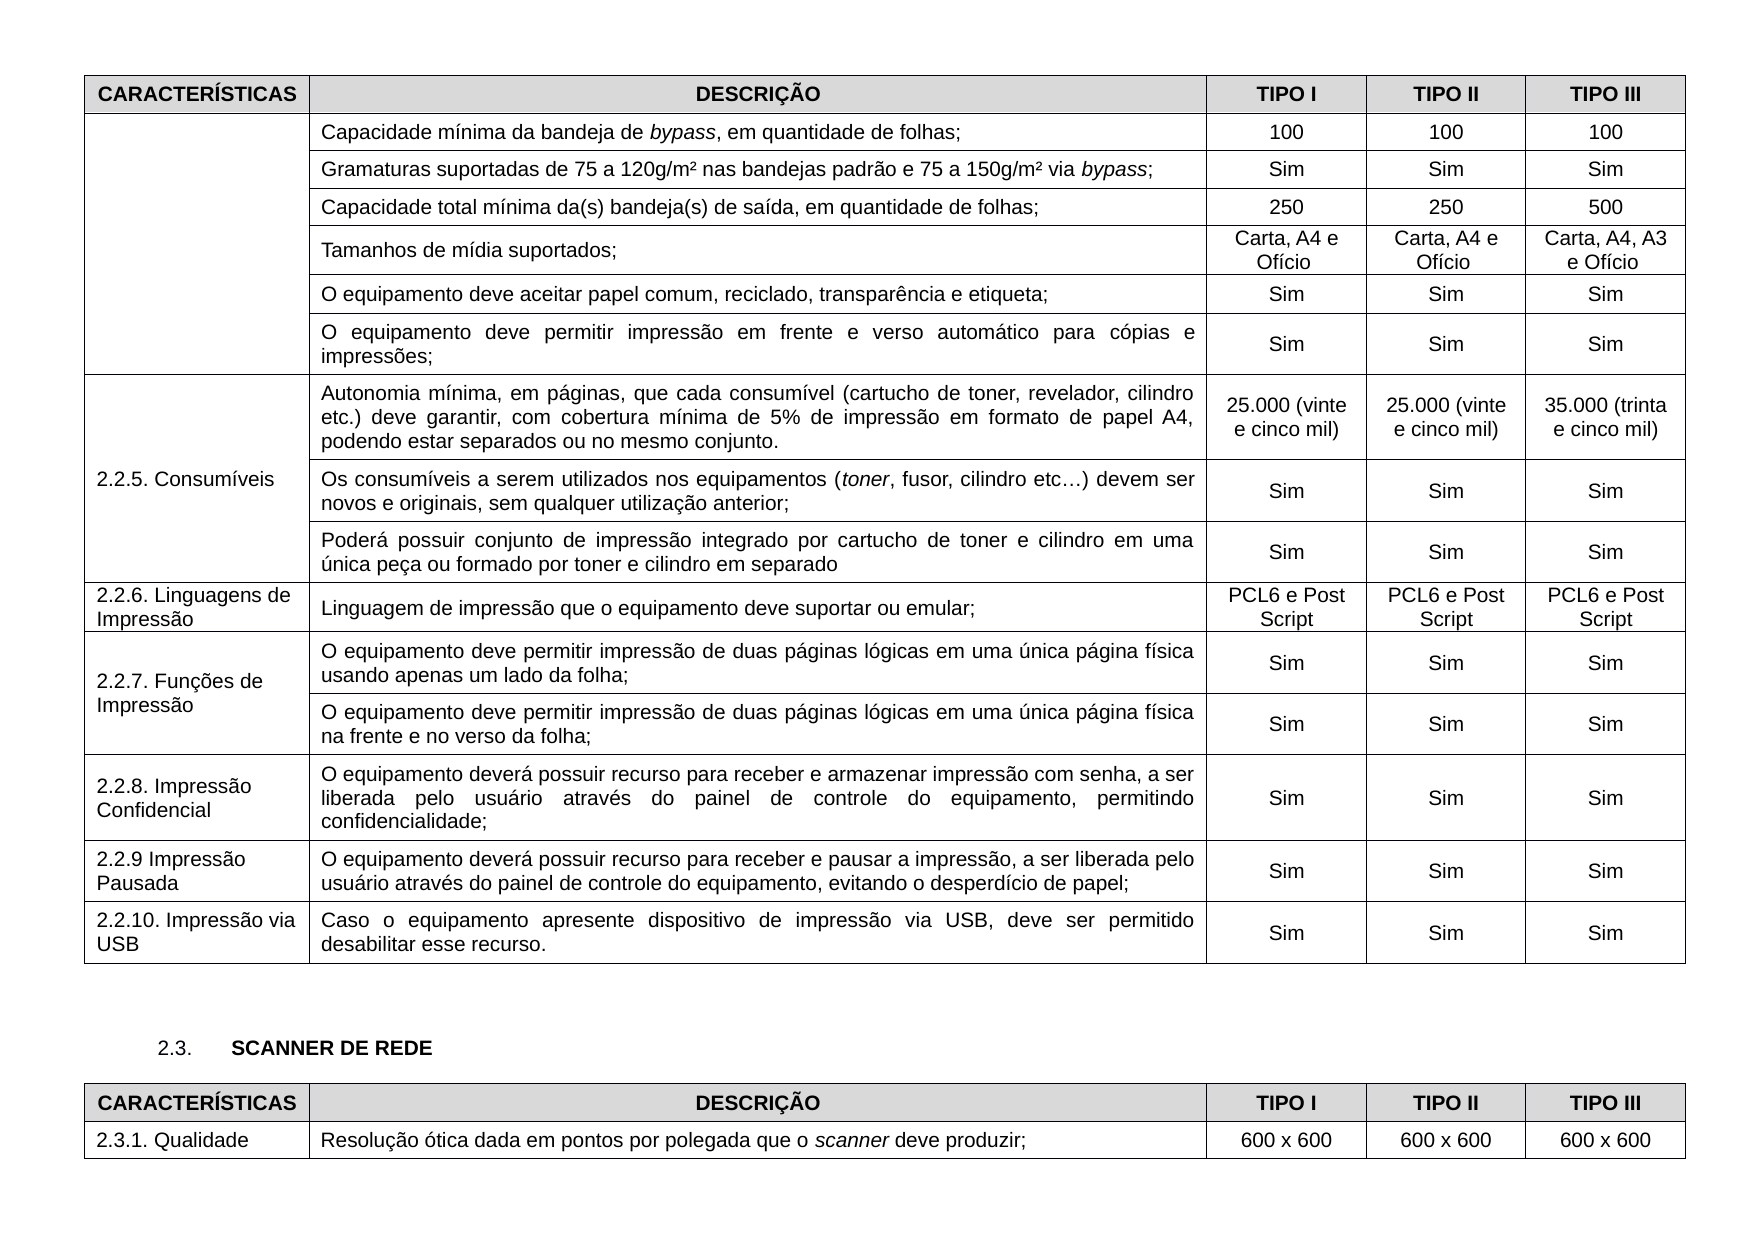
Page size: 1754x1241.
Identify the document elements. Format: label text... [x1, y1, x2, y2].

table_header TIPO I [1207, 76, 1366, 112]
table_cell Sim [1207, 755, 1366, 839]
table_cell Sim [1367, 902, 1525, 962]
table_cell PCL6 e Post Script [1207, 583, 1366, 631]
table_cell 2.2.7. Funções de Impressão [85, 632, 309, 754]
table_cell Sim [1207, 275, 1366, 312]
table_cell Sim [1207, 314, 1366, 374]
table_cell PCL6 e Post Script [1367, 583, 1525, 631]
table_cell 2.2.6. Linguagens de Impressão [85, 583, 309, 631]
table_cell Sim [1526, 694, 1685, 754]
table_cell 100 [1207, 114, 1366, 150]
table_cell O equipamento deve permitir impressão de duas páginas lógicas em uma única página física usando apenas um lado da folha; [310, 632, 1206, 693]
table_cell Sim [1367, 841, 1525, 901]
table_cell Sim [1367, 314, 1525, 374]
table_header CARACTERÍSTICAS [85, 76, 309, 112]
table_cell 2.2.5. Consumíveis [85, 375, 309, 582]
table_cell Sim [1367, 632, 1525, 693]
table_cell [85, 114, 309, 374]
table_cell Sim [1207, 632, 1366, 693]
table_cell Tamanhos de mídia suportados; [310, 226, 1206, 274]
table_cell Sim [1526, 841, 1685, 901]
table_cell Sim [1207, 841, 1366, 901]
table_cell Sim [1367, 694, 1525, 754]
table_cell Capacidade total mínima da(s) bandeja(s) de saída, em quantidade de folhas; [310, 189, 1206, 225]
table_cell O equipamento deverá possuir recurso para receber e pausar a impressão, a ser liberada pelo usuário através do painel de controle do equipamento, evitando o desperdício de papel; [310, 841, 1206, 901]
table_cell O equipamento deverá possuir recurso para receber e armazenar impressão com senha, a ser liberada pelo usuário através do painel de controle do equipamento, permitindo confidencialidade; [310, 755, 1206, 839]
table_cell Sim [1207, 694, 1366, 754]
table_cell PCL6 e Post Script [1526, 583, 1685, 631]
table_cell O equipamento deve permitir impressão em frente e verso automático para cópias e impressões; [310, 314, 1206, 374]
table_cell 2.2.9 Impressão Pausada [85, 841, 309, 901]
table_cell 600 x 600 [1367, 1122, 1525, 1158]
table_header CARACTERÍSTICAS [85, 1084, 309, 1121]
table_cell 2.2.8. Impressão Confidencial [85, 755, 309, 839]
table_cell Os consumíveis a serem utilizados nos equipamentos (toner, fusor, cilindro etc…) devem ser novos e originais, sem qualquer utilização anterior; [310, 460, 1206, 521]
table_cell 500 [1526, 189, 1685, 225]
table_cell 2.3.1. Qualidade [85, 1122, 309, 1158]
table_header TIPO III [1526, 1084, 1685, 1121]
table_cell Sim [1526, 522, 1685, 582]
table_cell Poderá possuir conjunto de impressão integrado por cartucho de toner e cilindro em uma única peça ou formado por toner e cilindro em separado [310, 522, 1206, 582]
table_cell Sim [1526, 275, 1685, 312]
table_cell O equipamento deve permitir impressão de duas páginas lógicas em uma única página física na frente e no verso da folha; [310, 694, 1206, 754]
table_cell Sim [1526, 902, 1685, 962]
table_cell 25.000 (vinte e cinco mil) [1367, 375, 1525, 459]
table_cell Sim [1526, 755, 1685, 839]
table_cell Linguagem de impressão que o equipamento deve suportar ou emular; [310, 583, 1206, 631]
table_cell Resolução ótica dada em pontos por polegada que o scanner deve produzir; [310, 1122, 1206, 1158]
table_cell Capacidade mínima da bandeja de bypass, em quantidade de folhas; [310, 114, 1206, 150]
table_cell Carta, A4 e Ofício [1367, 226, 1525, 274]
table_cell 250 [1207, 189, 1366, 225]
table_cell Carta, A4 e Ofício [1207, 226, 1366, 274]
table_cell Sim [1367, 275, 1525, 312]
table_cell Sim [1207, 902, 1366, 962]
table_cell 25.000 (vinte e cinco mil) [1207, 375, 1366, 459]
table_header TIPO II [1367, 76, 1525, 112]
table_header DESCRIÇÃO [310, 1084, 1206, 1121]
table_cell Carta, A4, A3 e Ofício [1526, 226, 1685, 274]
table_cell 600 x 600 [1207, 1122, 1366, 1158]
table_cell Caso o equipamento apresente dispositivo de impressão via USB, deve ser permitido desabilitar esse recurso. [310, 902, 1206, 962]
table_cell 100 [1526, 114, 1685, 150]
table_cell Sim [1526, 151, 1685, 187]
table_header DESCRIÇÃO [310, 76, 1206, 112]
table_cell Gramaturas suportadas de 75 a 120g/m² nas bandejas padrão e 75 a 150g/m² via bypass; [310, 151, 1206, 187]
table_cell 100 [1367, 114, 1525, 150]
table_cell O equipamento deve aceitar papel comum, reciclado, transparência e etiqueta; [310, 275, 1206, 312]
table_cell Sim [1367, 460, 1525, 521]
table_cell Sim [1367, 522, 1525, 582]
table_cell Sim [1526, 632, 1685, 693]
table_cell Autonomia mínima, em páginas, que cada consumível (cartucho de toner, revelador, cilindro etc.) deve garantir, com cobertura mínima de 5% de impressão em formato de papel A4, podendo estar separados ou no mesmo conjunto. [310, 375, 1206, 459]
table_header TIPO I [1207, 1084, 1366, 1121]
table_cell 2.2.10. Impressão via USB [85, 902, 309, 962]
table_header TIPO III [1526, 76, 1685, 112]
table_cell Sim [1207, 151, 1366, 187]
table_cell Sim [1207, 522, 1366, 582]
table_cell Sim [1367, 755, 1525, 839]
table_cell 600 x 600 [1526, 1122, 1685, 1158]
list SCANNER DE REDE [157, 1035, 1679, 1059]
table_header TIPO II [1367, 1084, 1525, 1121]
table_cell Sim [1526, 314, 1685, 374]
table_cell 35.000 (trinta e cinco mil) [1526, 375, 1685, 459]
table_cell 250 [1367, 189, 1525, 225]
table_cell Sim [1367, 151, 1525, 187]
table_cell Sim [1526, 460, 1685, 521]
table_cell Sim [1207, 460, 1366, 521]
